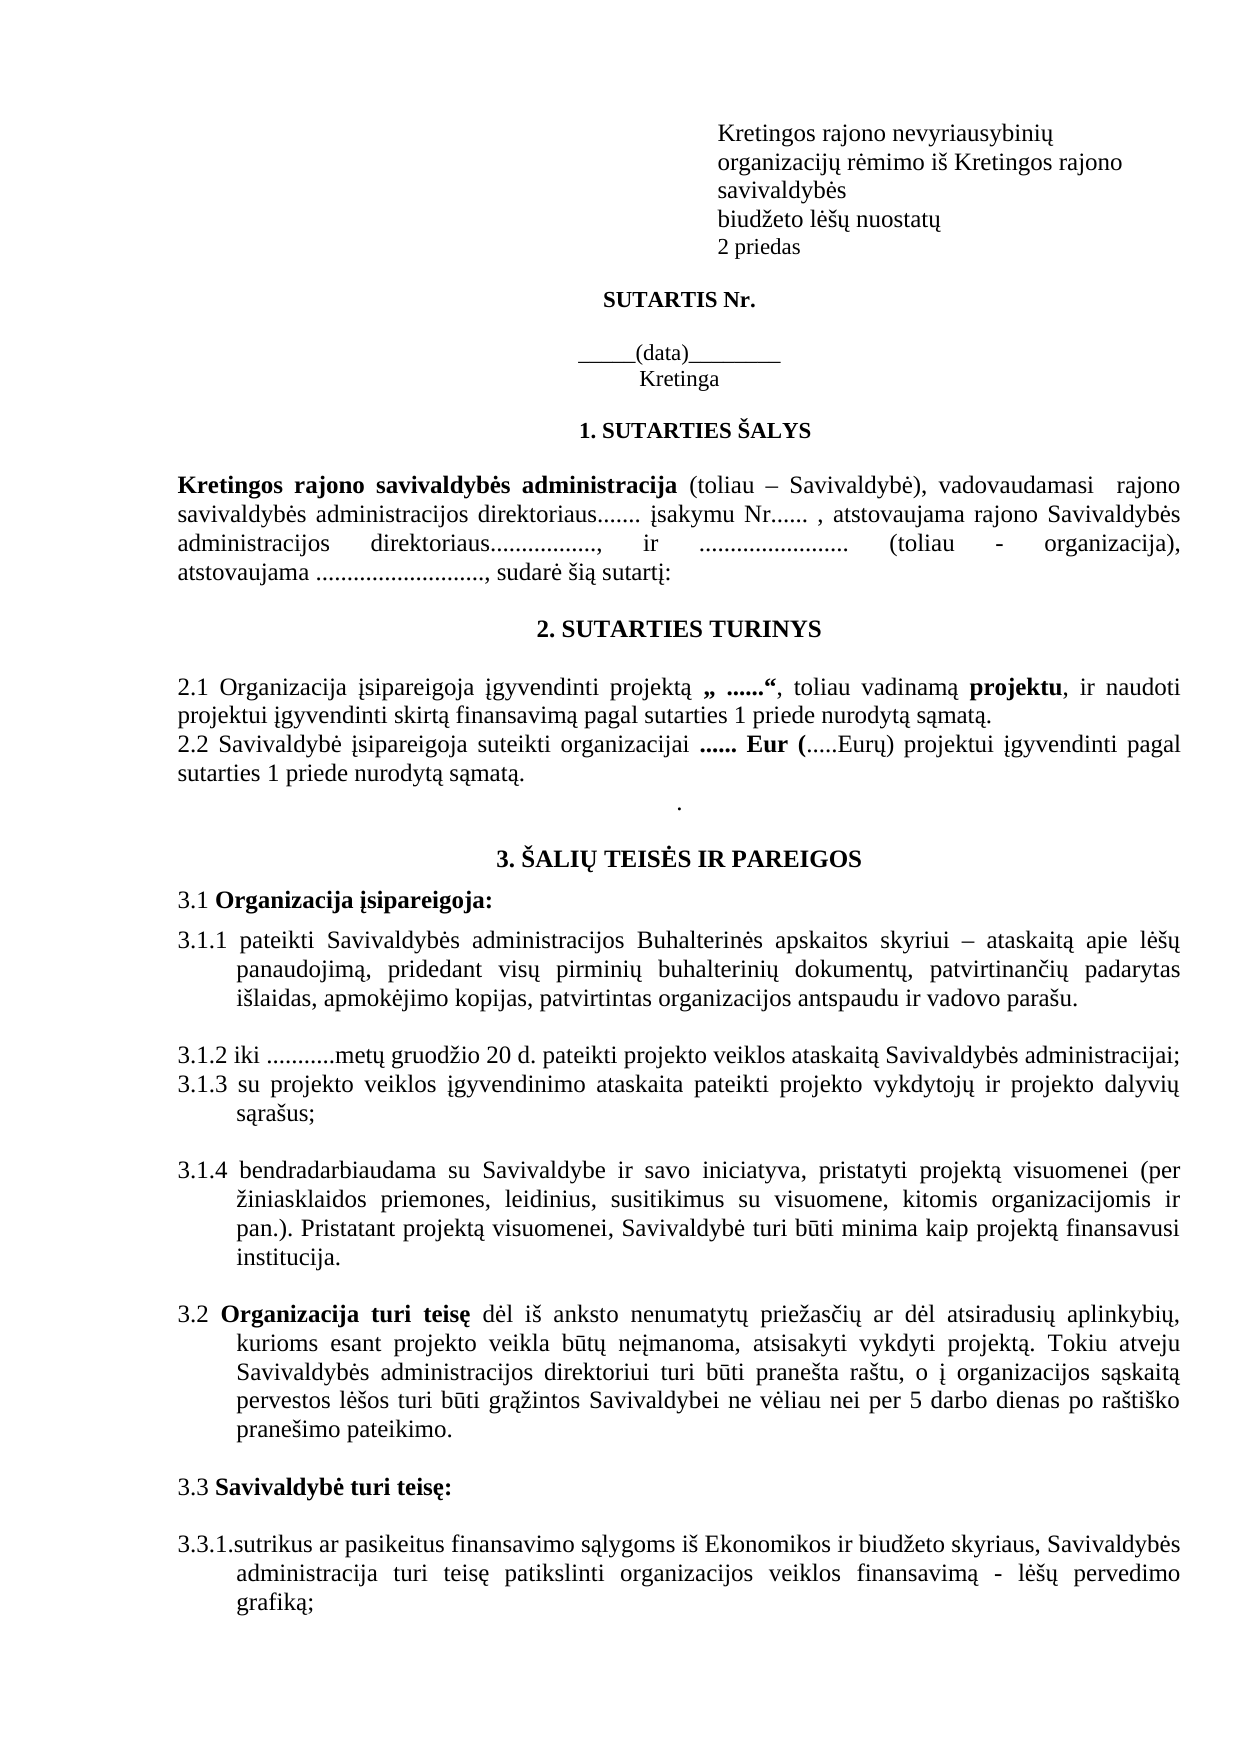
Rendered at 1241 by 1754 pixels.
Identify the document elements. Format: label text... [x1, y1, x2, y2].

text SUTARTIS Nr. [177, 286, 1181, 312]
text biudžeto lėšų nuostatų [717, 204, 1181, 233]
text 3.1.2 iki ...........metų gruodžio 20 d. pateikti projekto veiklos ataskaitą Savivaldybės administracijai; [177, 1041, 1181, 1069]
text 3.1.3 su projekto veiklos įgyvendinimo ataskaita pateikti projekto vykdytojų ir projekto dalyvių sąrašus; [177, 1069, 1181, 1127]
text 2 priedas [582, 233, 1181, 259]
text 3.1 Organizacija įsipareigoja: [177, 885, 1181, 913]
text 3.2 Organizacija turi teisę dėl iš anksto nenumatytų priežasčių ar dėl atsiradusių aplinkybių, kurioms esant projekto veikla būtų neįmanoma, atsisakyti vykdyti projektą. Tokiu atveju Savivaldybės administracijos direktoriui turi būti pranešta raštu, o į organizacijos sąskaitą pervestos lėšos turi būti grąžintos Savivaldybei ne vėliau nei per 5 darbo dienas po raštiško pranešimo pateikimo. [177, 1299, 1181, 1443]
text 2. Sutarties turinys [177, 614, 1181, 643]
text Kretinga [177, 365, 1181, 391]
text 2.1 Organizacija įsipareigoja įgyvendinti projektą „ ......“, toliau vadinamą projektu, ir naudoti projektui įgyvendinti skirtą finansavimą pagal sutarties 1 priede nurodytą sąmatą. [177, 672, 1181, 729]
text 3. ŠALIŲ TEISĖS IR PAREIGOS [177, 844, 1181, 873]
text Kretingos rajono nevyriausybinių organizacijų rėmimo iš Kretingos rajono savivaldybės [717, 118, 1181, 204]
text Kretingos rajono savivaldybės administracija (toliau – Savivaldybė), vadovaudamasi rajono savivaldybės administracijos direktoriaus....... įsakymu Nr...... , atstovaujama rajono Savivaldybės administracijos direktoriaus................., ir ........................ (toliau - organizacija), atstovaujama ..........................., sudarė šią sutartį: [177, 470, 1181, 585]
text _____(data)________ [177, 338, 1181, 365]
text 2.2 Savivaldybė įsipareigoja suteikti organizacijai ...... Eur (.....Eurų) projektui įgyvendinti pagal sutarties 1 priede nurodytą sąmatą. [177, 729, 1181, 787]
text 3.1.4 bendradarbiaudama su Savivaldybe ir savo iniciatyva, pristatyti projektą visuomenei (per žiniasklaidos priemones, leidinius, susitikimus su visuomene, kitomis organizacijomis ir pan.). Pristatant projektą visuomenei, Savivaldybė turi būti minima kaip projektą finansavusi institucija. [177, 1156, 1181, 1271]
text 1. SUTARTIES ŠALYS [215, 418, 1181, 444]
text 3.3 Savivaldybė turi teisę: [177, 1472, 1181, 1501]
text . [177, 787, 1181, 815]
text 3.3.1.sutrikus ar pasikeitus finansavimo sąlygoms iš Ekonomikos ir biudžeto skyriaus, Savivaldybės administracija turi teisę patikslinti organizacijos veiklos finansavimą - lėšų pervedimo grafiką; [177, 1529, 1181, 1616]
text 3.1.1 pateikti Savivaldybės administracijos Buhalterinės apskaitos skyriui – ataskaitą apie lėšų panaudojimą, pridedant visų pirminių buhalterinių dokumentų, patvirtinančių padarytas išlaidas, apmokėjimo kopijas, patvirtintas organizacijos antspaudu ir vadovo parašu. [177, 926, 1181, 1012]
